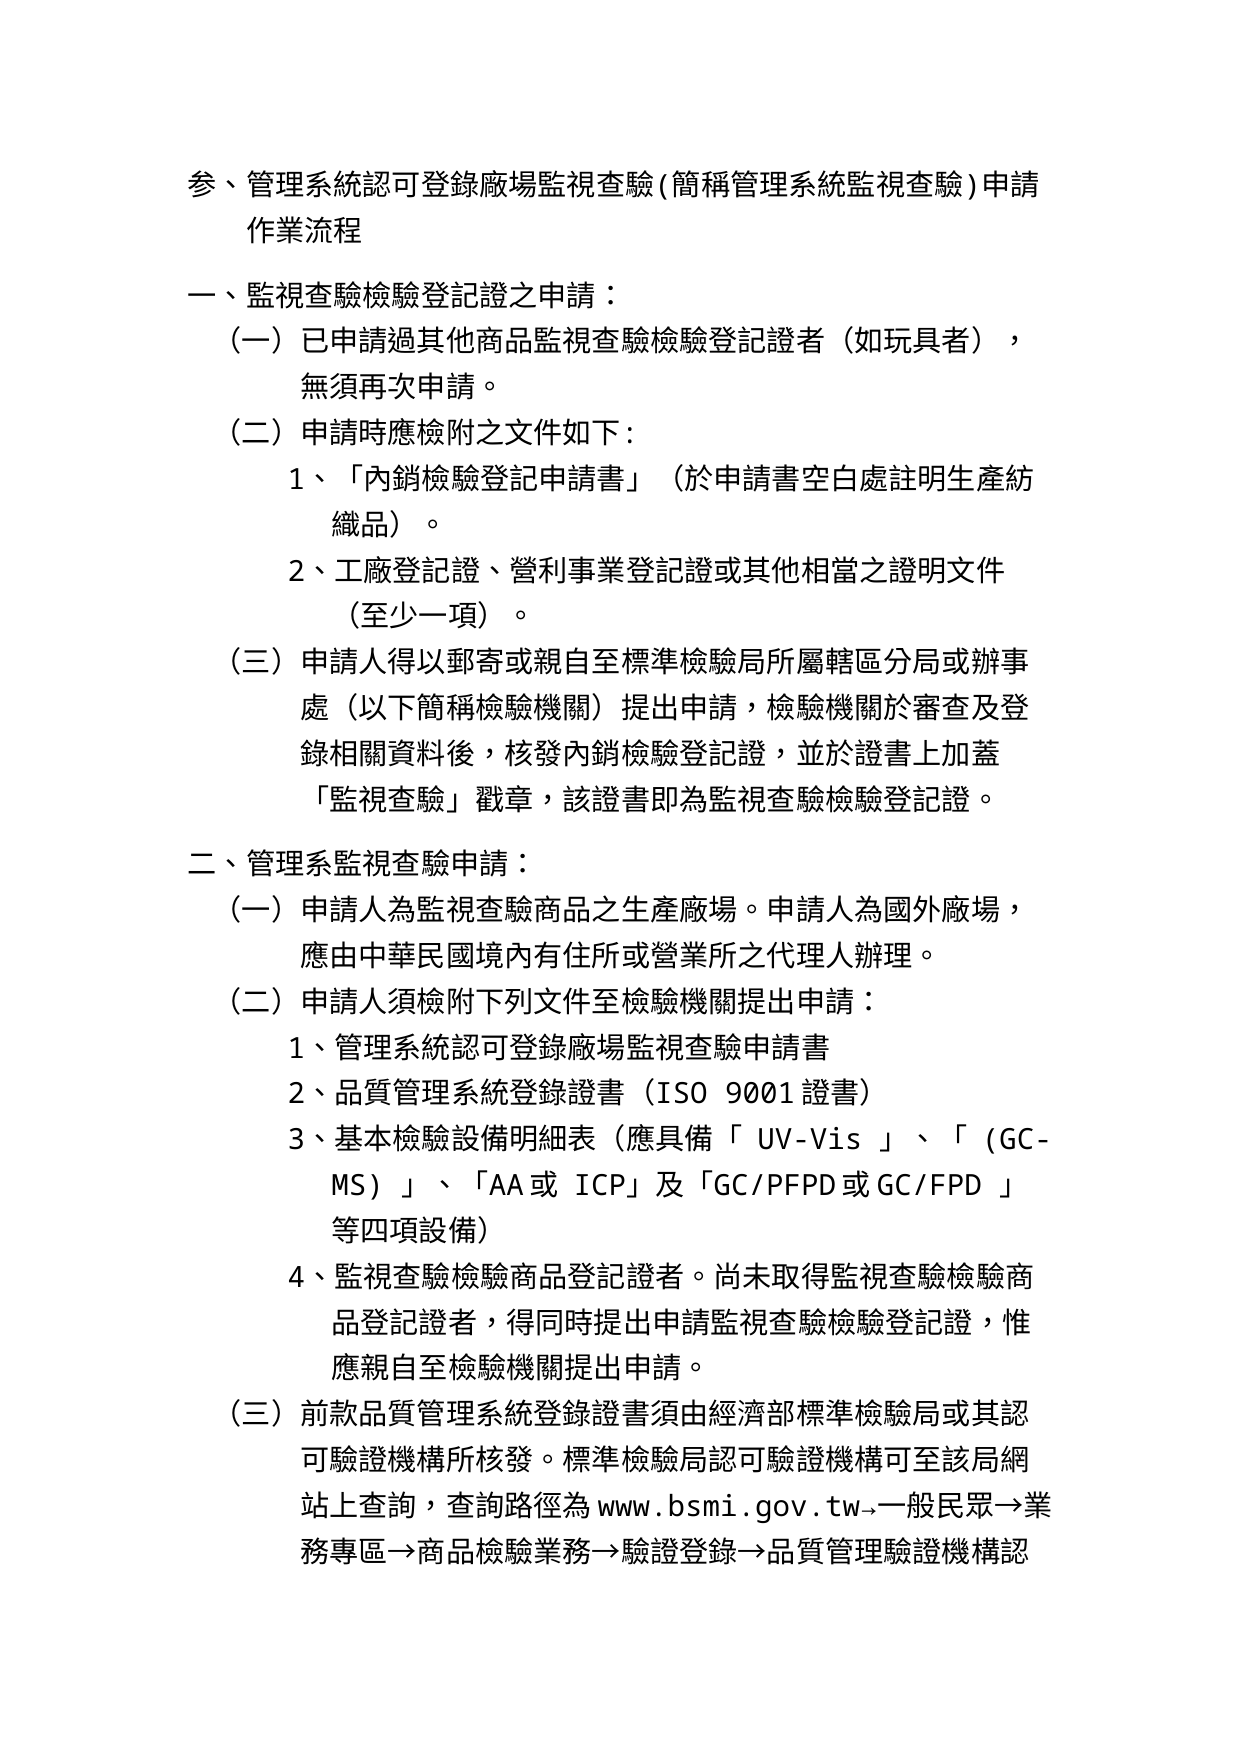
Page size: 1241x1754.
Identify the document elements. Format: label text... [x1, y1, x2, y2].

text 二、管理系監視查驗申請： [187, 837, 1053, 883]
text 4、監視查驗檢驗商品登記證者。尚未取得監視查驗檢驗商品登記證者，得同時提出申請監視查驗檢驗登記證，惟應親自至檢驗機關提出申請。 [287, 1250, 1053, 1387]
text （三）前款品質管理系統登錄證書須由經濟部標準檢驗局或其認可驗證機構所核發。標準檢驗局認可驗證機構可至該局網站上查詢，查詢路徑為www.bsmi.gov.tw→一般民眾→業務專區→商品檢驗業務→驗證登錄→品質管理驗證機構認 [212, 1387, 1053, 1571]
text 2、工廠登記證、營利事業登記證或其他相當之證明文件（至少一項）。 [287, 544, 1053, 635]
text 1、管理系統認可登錄廠場監視查驗申請書 [287, 1021, 1053, 1067]
text （二）申請人須檢附下列文件至檢驗機關提出申請： [212, 975, 1053, 1021]
text 2、品質管理系統登錄證書（ISO 9001證書） [287, 1067, 1053, 1112]
text （一）已申請過其他商品監視查驗檢驗登記證者（如玩具者），無須再次申請。 [212, 314, 1053, 406]
text （一）申請人為監視查驗商品之生產廠場。申請人為國外廠場，應由中華民國境內有住所或營業所之代理人辦理。 [212, 883, 1053, 975]
text 一、監視查驗檢驗登記證之申請： [187, 269, 1053, 314]
text 1、「內銷檢驗登記申請書」（於申請書空白處註明生產紡織品）。 [287, 452, 1053, 544]
text （二）申請時應檢附之文件如下: [212, 406, 1053, 452]
text 参、管理系統認可登錄廠場監視查驗(簡稱管理系統監視查驗)申請作業流程 [187, 158, 1053, 250]
text 3、基本檢驗設備明細表（應具備「 UV-Vis 」、「 (GC-MS) 」、「AA或 ICP」及「GC/PFPD或GC/FPD 」等四項設備） [287, 1112, 1053, 1250]
text （三）申請人得以郵寄或親自至標準檢驗局所屬轄區分局或辦事處（以下簡稱檢驗機關）提出申請，檢驗機關於審查及登錄相關資料後，核發內銷檢驗登記證，並於證書上加蓋「監視查驗」戳章，該證書即為監視查驗檢驗登記證。 [212, 635, 1053, 819]
